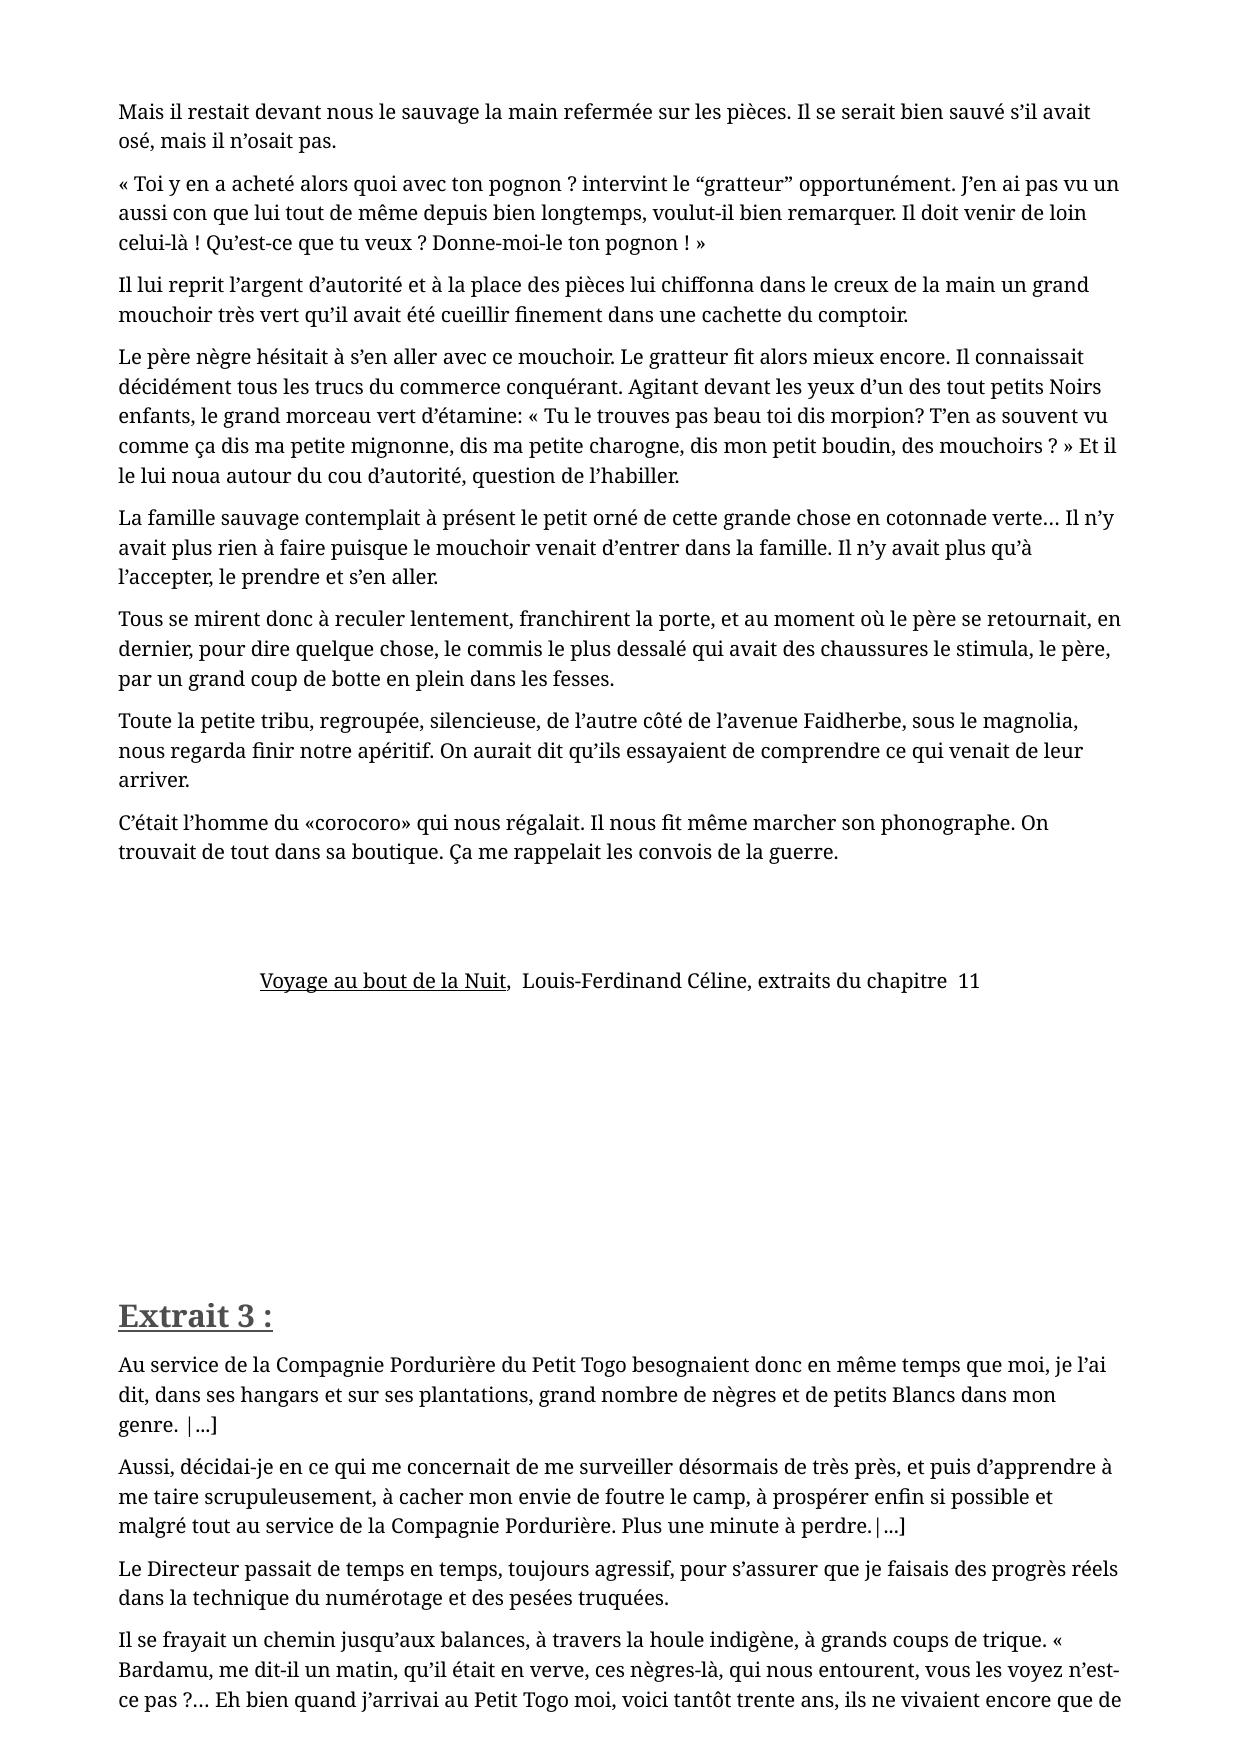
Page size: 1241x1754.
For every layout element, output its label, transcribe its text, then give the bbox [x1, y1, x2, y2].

text Extrait 3 : [118, 1294, 1122, 1337]
text C’était l’homme du «corocoro» qui nous régalait. Il nous fit même marcher son phonographe. On trouvait de tout dans sa boutique. Ça me rappelait les convois de la guerre. [118, 806, 1122, 866]
text La famille sauvage contemplait à présent le petit orné de cette grande chose en cotonnade verte… Il n’y avait plus rien à faire puisque le mouchoir venait d’entrer dans la famille. Il n’y avait plus qu’à l’accepter, le prendre et s’en aller. [118, 502, 1122, 591]
text Tous se mirent donc à reculer lentement, franchirent la porte, et au moment où le père se retournait, en dernier, pour dire quelque chose, le commis le plus dessalé qui avait des chaussures le stimula, le père, par un grand coup de botte en plein dans les fesses. [118, 603, 1122, 692]
text Il lui reprit l’argent d’autorité et à la place des pièces lui chiffonna dans le creux de la main un grand mouchoir très vert qu’il avait été cueillir finement dans une cachette du comptoir. [118, 269, 1122, 328]
text Il se frayait un chemin jusqu’aux balances, à travers la houle indigène, à grands coups de trique. « Bardamu, me dit-il un matin, qu’il était en verve, ces nègres-là, qui nous entourent, vous les voyez n’est-ce pas ?… Eh bien quand j’arrivai au Petit Togo moi, voici tantôt trente ans, ils ne vivaient encore que de [118, 1624, 1122, 1713]
text Mais il restait devant nous le sauvage la main refermée sur les pièces. Il se serait bien sauvé s’il avait osé, mais il n’osait pas. [118, 95, 1122, 155]
text Voyage au bout de la Nuit, Louis-Ferdinand Céline, extraits du chapitre 11 [118, 964, 1122, 994]
text Toute la petite tribu, regroupée, silencieuse, de l’autre côté de l’avenue Faidherbe, sous le magnolia, nous regarda finir notre apéritif. On aurait dit qu’ils essayaient de comprendre ce qui venait de leur arriver. [118, 705, 1122, 794]
text Le père nègre hésitait à s’en aller avec ce mouchoir. Le gratteur fit alors mieux encore. Il connaissait décidément tous les trucs du commerce conquérant. Agitant devant les yeux d’un des tout petits Noirs enfants, le grand morceau vert d’étamine: « Tu le trouves pas beau toi dis morpion? T’en as souvent vu comme ça dis ma petite mignonne, dis ma petite charogne, dis mon petit boudin, des mouchoirs ? » Et il le lui noua autour du cou d’autorité, question de l’habiller. [118, 341, 1122, 489]
text Au service de la Compagnie Pordurière du Petit Togo besognaient donc en même temps que moi, je l’ai dit, dans ses hangars et sur ses plantations, grand nombre de nègres et de petits Blancs dans mon genre. |...] [118, 1349, 1122, 1438]
text Aussi, décidai-je en ce qui me concernait de me surveiller désormais de très près, et puis d’apprendre à me taire scrupuleusement, à cacher mon envie de foutre le camp, à prospérer enfin si possible et malgré tout au service de la Compagnie Pordurière. Plus une minute à perdre.|...] [118, 1451, 1122, 1540]
text « Toi y en a acheté alors quoi avec ton pognon ? intervint le “gratteur” opportunément. J’en ai pas vu un aussi con que lui tout de même depuis bien longtemps, voulut-il bien remarquer. Il doit venir de loin celui-là ! Qu’est-ce que tu veux ? Donne-moi-le ton pognon ! » [118, 167, 1122, 256]
text Le Directeur passait de temps en temps, toujours agressif, pour s’assurer que je faisais des progrès réels dans la technique du numérotage et des pesées truquées. [118, 1552, 1122, 1612]
